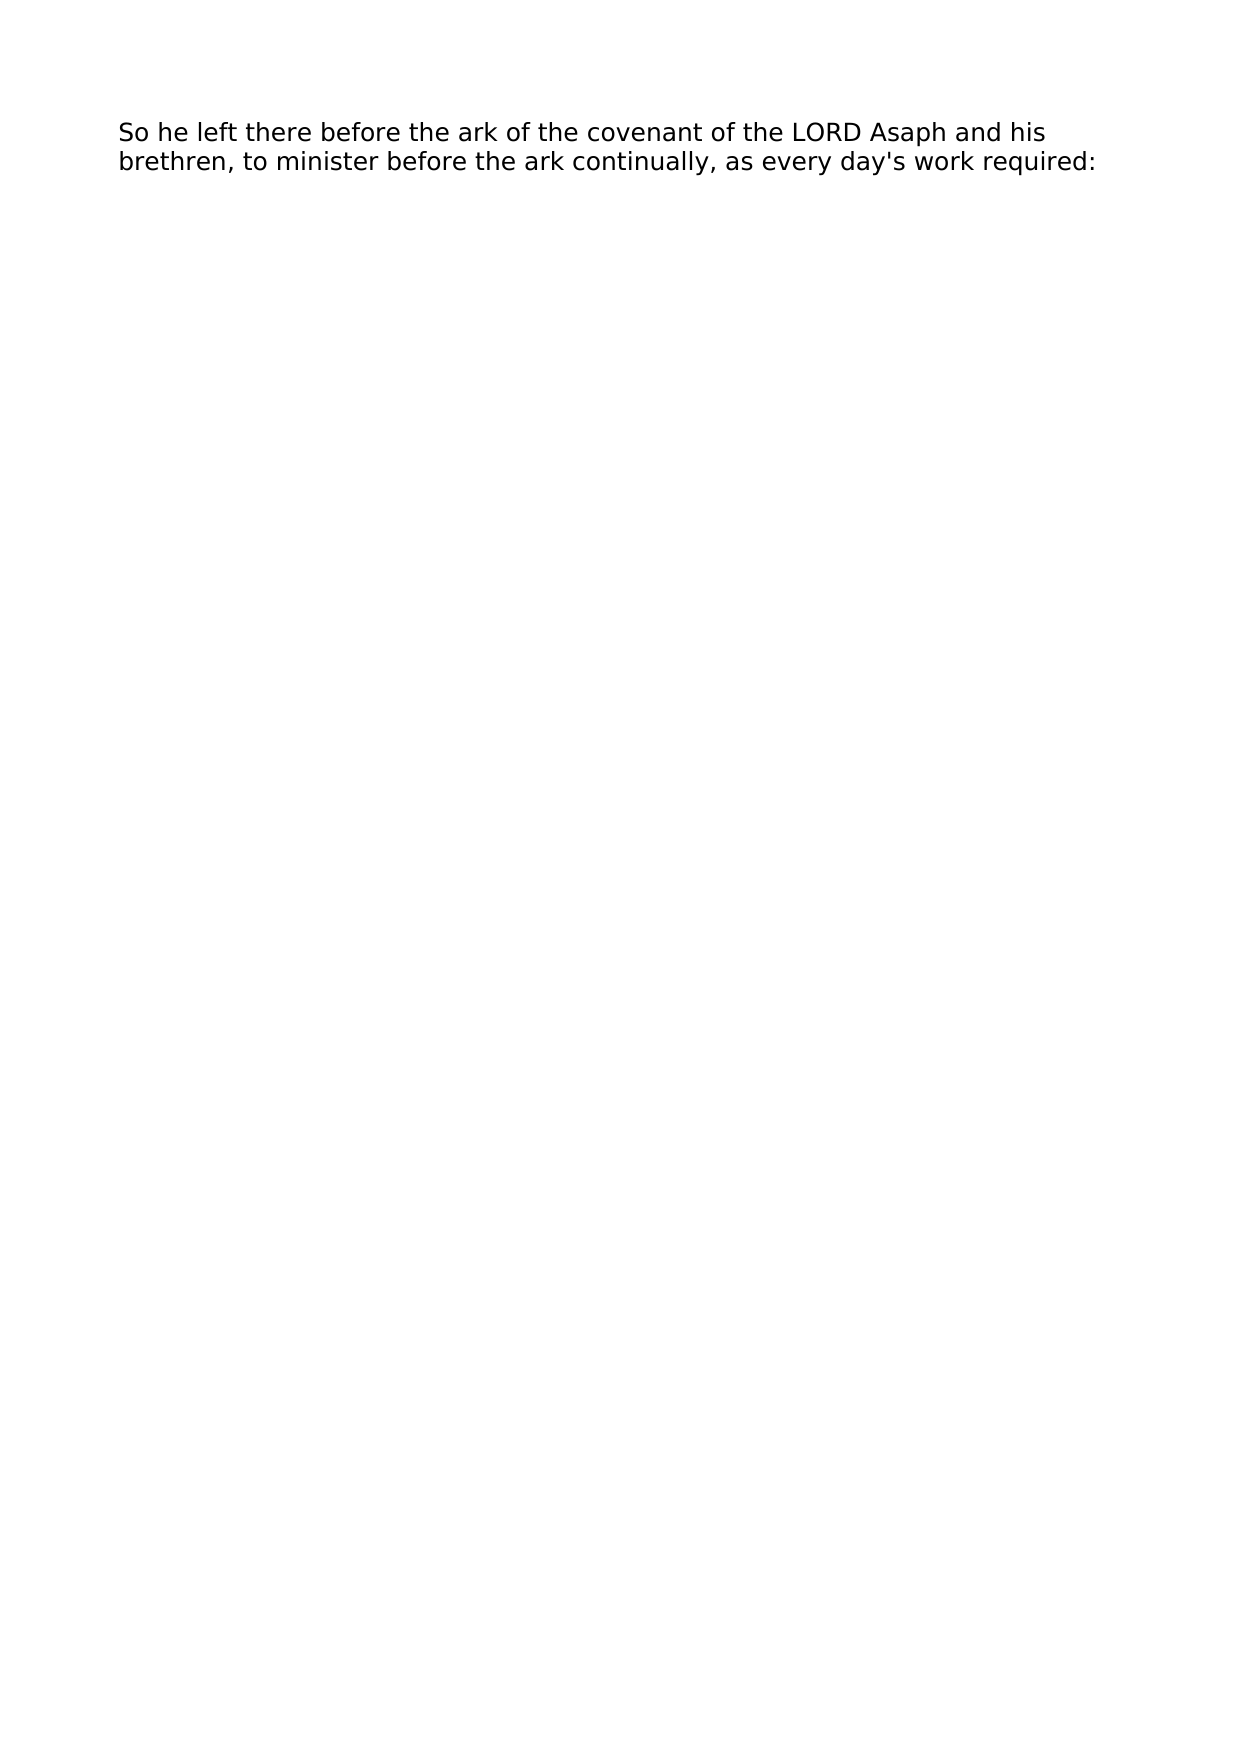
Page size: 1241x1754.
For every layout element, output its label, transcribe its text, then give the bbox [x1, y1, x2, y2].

text So he left there before the ark of the covenant of the LORD Asaph and his brethren, to minister before the ark continually, as every day's work required: [118, 118, 1122, 176]
